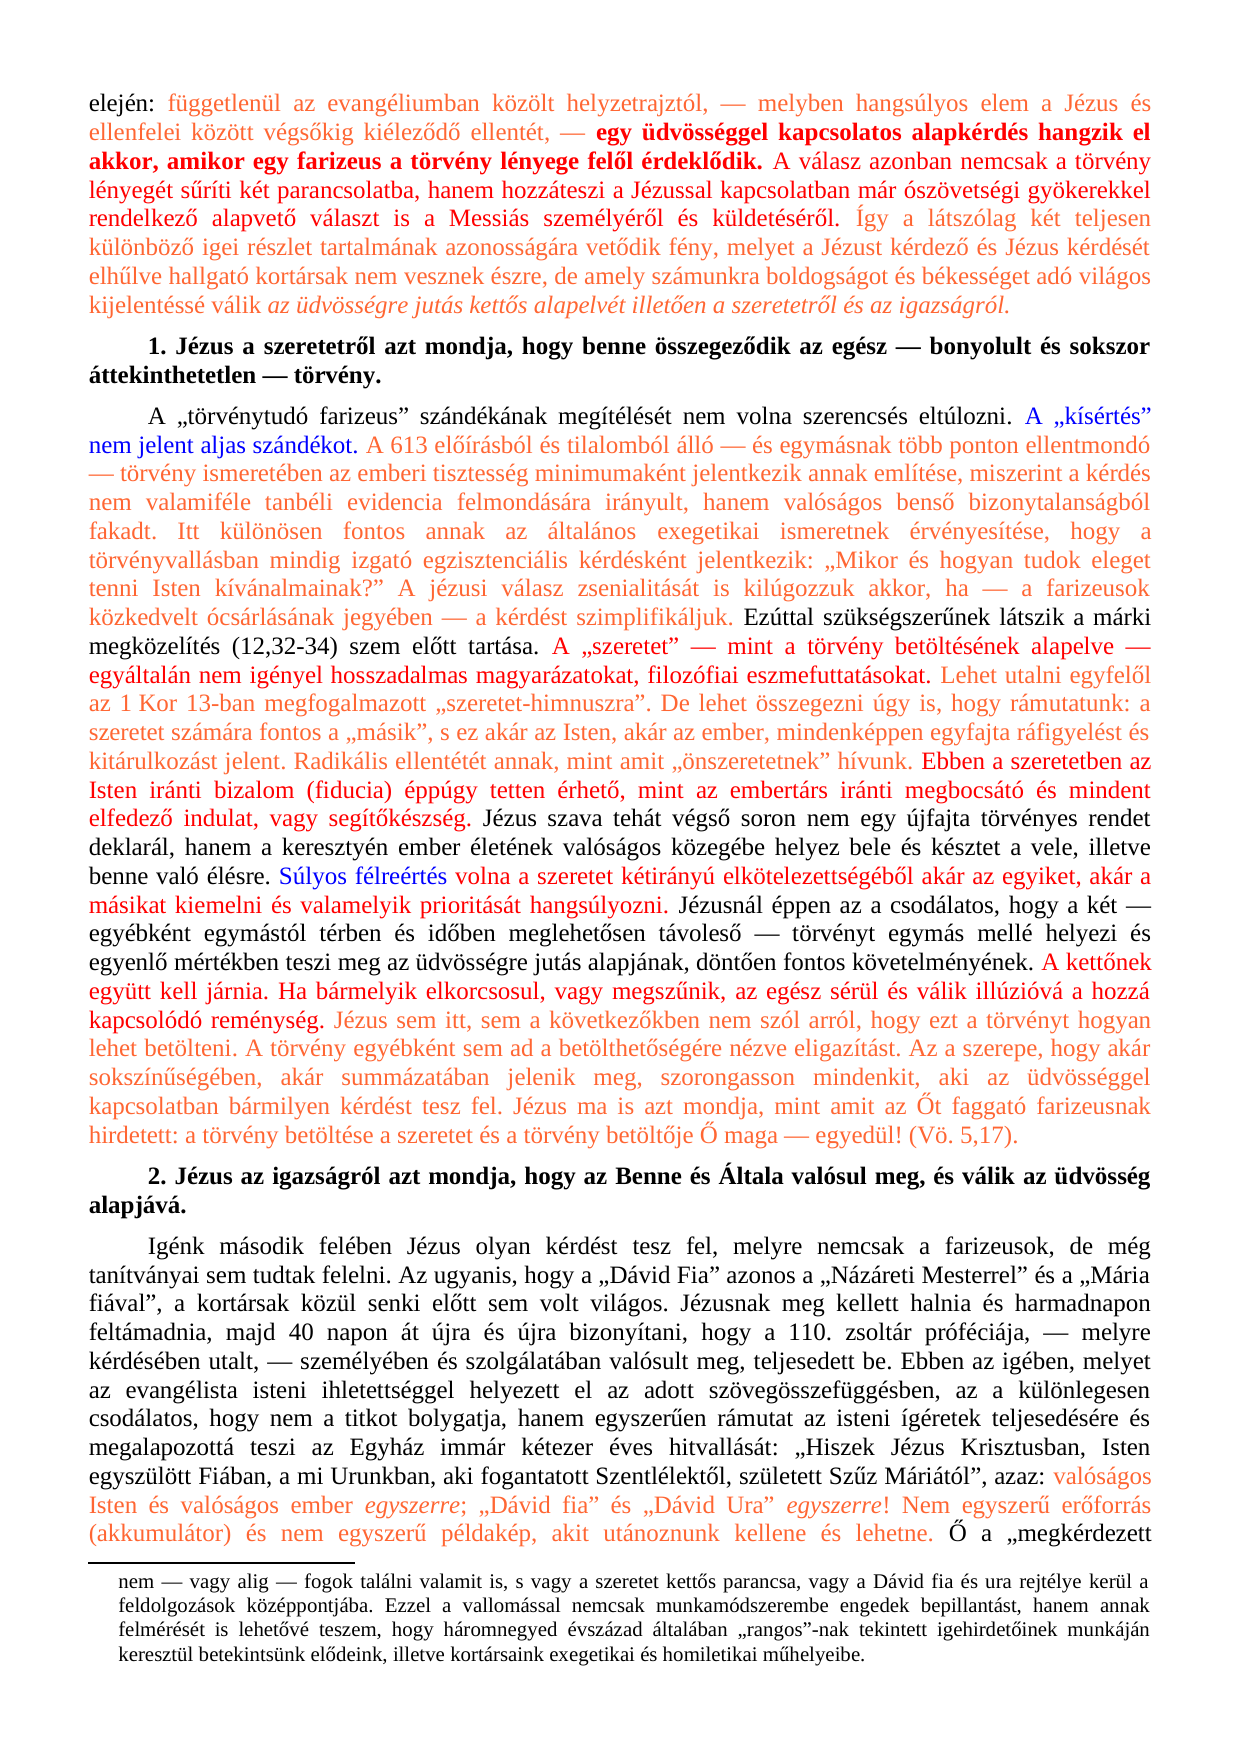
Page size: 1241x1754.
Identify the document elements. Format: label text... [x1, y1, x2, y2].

text 1. Jézus a szeretetről azt mondja, hogy benne összegeződik az egész ― bonyolult és sokszor áttekinthetetlen ― törvény. [88, 331, 1152, 388]
text 2. Jézus az igazságról azt mondja, hogy az Benne és Általa valósul meg, és válik az üdvösség alapjává. [88, 1161, 1152, 1218]
text A „törvénytudó farizeus” szándékának megítélését nem volna szerencsés eltúlozni. A „kísértés” nem jelent aljas szándékot. A 613 előírásból és tilalomból álló ― és egymásnak több ponton ellentmondó ― törvény ismeretében az emberi tisztesség minimumaként jelentkezik annak említése, miszerint a kérdés nem valamiféle tanbéli evidencia felmondására irányult, hanem valóságos benső bizonytalanságból fakadt. Itt különösen fontos annak az általános exegetikai ismeretnek érvényesítése, hogy a törvényvallásban mindig izgató egzisztenciális kérdésként jelentkezik: „Mikor és hogyan tudok eleget tenni Isten kívánalmainak?” A jézusi válasz zsenialitását is kilúgozzuk akkor, ha ― a farizeusok közkedvelt ócsárlásának jegyében ― a kérdést szimplifikáljuk. Ezúttal szükségszerűnek látszik a márki megközelítés (12,32-34) szem előtt tartása. A „szeretet” ― mint a törvény betöltésének alapelve ― egyáltalán nem igényel hosszadalmas magyarázatokat, filozófiai eszmefuttatásokat. Lehet utalni egyfelől az 1 Kor 13-ban megfogalmazott „szeretet-himnuszra”. De lehet összegezni úgy is, hogy rámutatunk: a szeretet számára fontos a „másik”, s ez akár az Isten, akár az ember, mindenképpen egyfajta ráfigyelést és kitárulkozást jelent. Radikális ellentétét annak, mint amit „önszeretetnek” hívunk. Ebben a szeretetben az Isten iránti bizalom (fiducia) éppúgy tetten érhető, mint az embertárs iránti megbocsátó és mindent elfedező indulat, vagy segítőkészség. Jézus szava tehát végső soron nem egy újfajta törvényes rendet deklarál, hanem a keresztyén ember életének valóságos közegébe helyez bele és késztet a vele, illetve benne való élésre. Súlyos félreértés volna a szeretet kétirányú elkötelezettségéből akár az egyiket, akár a másikat kiemelni és valamelyik prioritását hangsúlyozni. Jézusnál éppen az a csodálatos, hogy a két ― egyébként egymástól térben és időben meglehetősen távoleső ― törvényt egymás mellé helyezi és egyenlő mértékben teszi meg az üdvösségre jutás alapjának, döntően fontos követelményének. A kettőnek együtt kell járnia. Ha bármelyik elkorcsosul, vagy megszűnik, az egész sérül és válik illúzióvá a hozzá kapcsolódó reménység. Jézus sem itt, sem a következőkben nem szól arról, hogy ezt a törvényt hogyan lehet betölteni. A törvény egyébként sem ad a betölthetőségére nézve eligazítást. Az a szerepe, hogy akár sokszínűségében, akár summázatában jelenik meg, szorongasson mindenkit, aki az üdvösséggel kapcsolatban bármilyen kérdést tesz fel. Jézus ma is azt mondja, mint amit az Őt faggató farizeusnak hirdetett: a törvény betöltése a szeretet és a törvény betöltője Ő maga ― egyedül! (Vö. 5,17). [88, 401, 1152, 1148]
text Igénk második felében Jézus olyan kérdést tesz fel, melyre nemcsak a farizeusok, de még tanítványai sem tudtak felelni. Az ugyanis, hogy a „Dávid Fia” azonos a „Názáreti Mesterrel” és a „Mária fiával”, a kortársak közül senki előtt sem volt világos. Jézusnak meg kellett halnia és harmadnapon feltámadnia, majd 40 napon át újra és újra bizonyítani, hogy a 110. zsoltár próféciája, ― melyre kérdésében utalt, ― személyében és szolgálatában valósult meg, teljesedett be. Ebben az igében, melyet az evangélista isteni ihletettséggel helyezett el az adott szövegösszefüggésben, az a különlegesen csodálatos, hogy nem a titkot bolygatja, hanem egyszerűen rámutat az isteni ígéretek teljesedésére és megalapozottá teszi az Egyház immár kétezer éves hitvallását: „Hiszek Jézus Krisztusban, Isten egyszülött Fiában, a mi Urunkban, aki fogantatott Szentlélektől, született Szűz Máriától”, azaz: valóságos Isten és valóságos ember egyszerre; „Dávid fia” és „Dávid Ura” egyszerre! Nem egyszerű erőforrás (akkumulátor) és nem egyszerű példakép, akit utánoznunk kellene és lehetne. Ő a „megkérdezett [88, 1231, 1152, 1547]
text elején: függetlenül az evangéliumban közölt helyzetrajztól, ― melyben hangsúlyos elem a Jézus és ellenfelei között végsőkig kiéleződő ellentét, ― egy üdvösséggel kapcsolatos alapkérdés hangzik el akkor, amikor egy farizeus a törvény lényege felől érdeklődik. A válasz azonban nemcsak a törvény lényegét sűríti két parancsolatba, hanem hozzáteszi a Jézussal kapcsolatban már ószövetségi gyökerekkel rendelkező alapvető választ is a Messiás személyéről és küldetéséről. Így a látszólag két teljesen különböző igei részlet tartalmának azonosságára vetődik fény, melyet a Jézust kérdező és Jézus kérdését elhűlve hallgató kortársak nem vesznek észre, de amely számunkra boldogságot és békességet adó világos kijelentéssé válik az üdvösségre jutás kettős alapelvét illetően a szeretetről és az igazságról. [88, 88, 1152, 318]
text nem ― vagy alig ― fogok találni valamit is, s vagy a szeretet kettős parancsa, vagy a Dávid fia és ura rejtélye kerül a feldolgozások középpontjába. Ezzel a vallomással nemcsak munkamódszerembe engedek bepillantást, hanem annak felmérését is lehetővé teszem, hogy háromnegyed évszázad általában „rangos”-nak tekintett igehirdetőinek munkáján keresztül betekintsünk elődeink, illetve kortársaink exegetikai és homiletikai műhelyeibe. [88, 1569, 1152, 1665]
